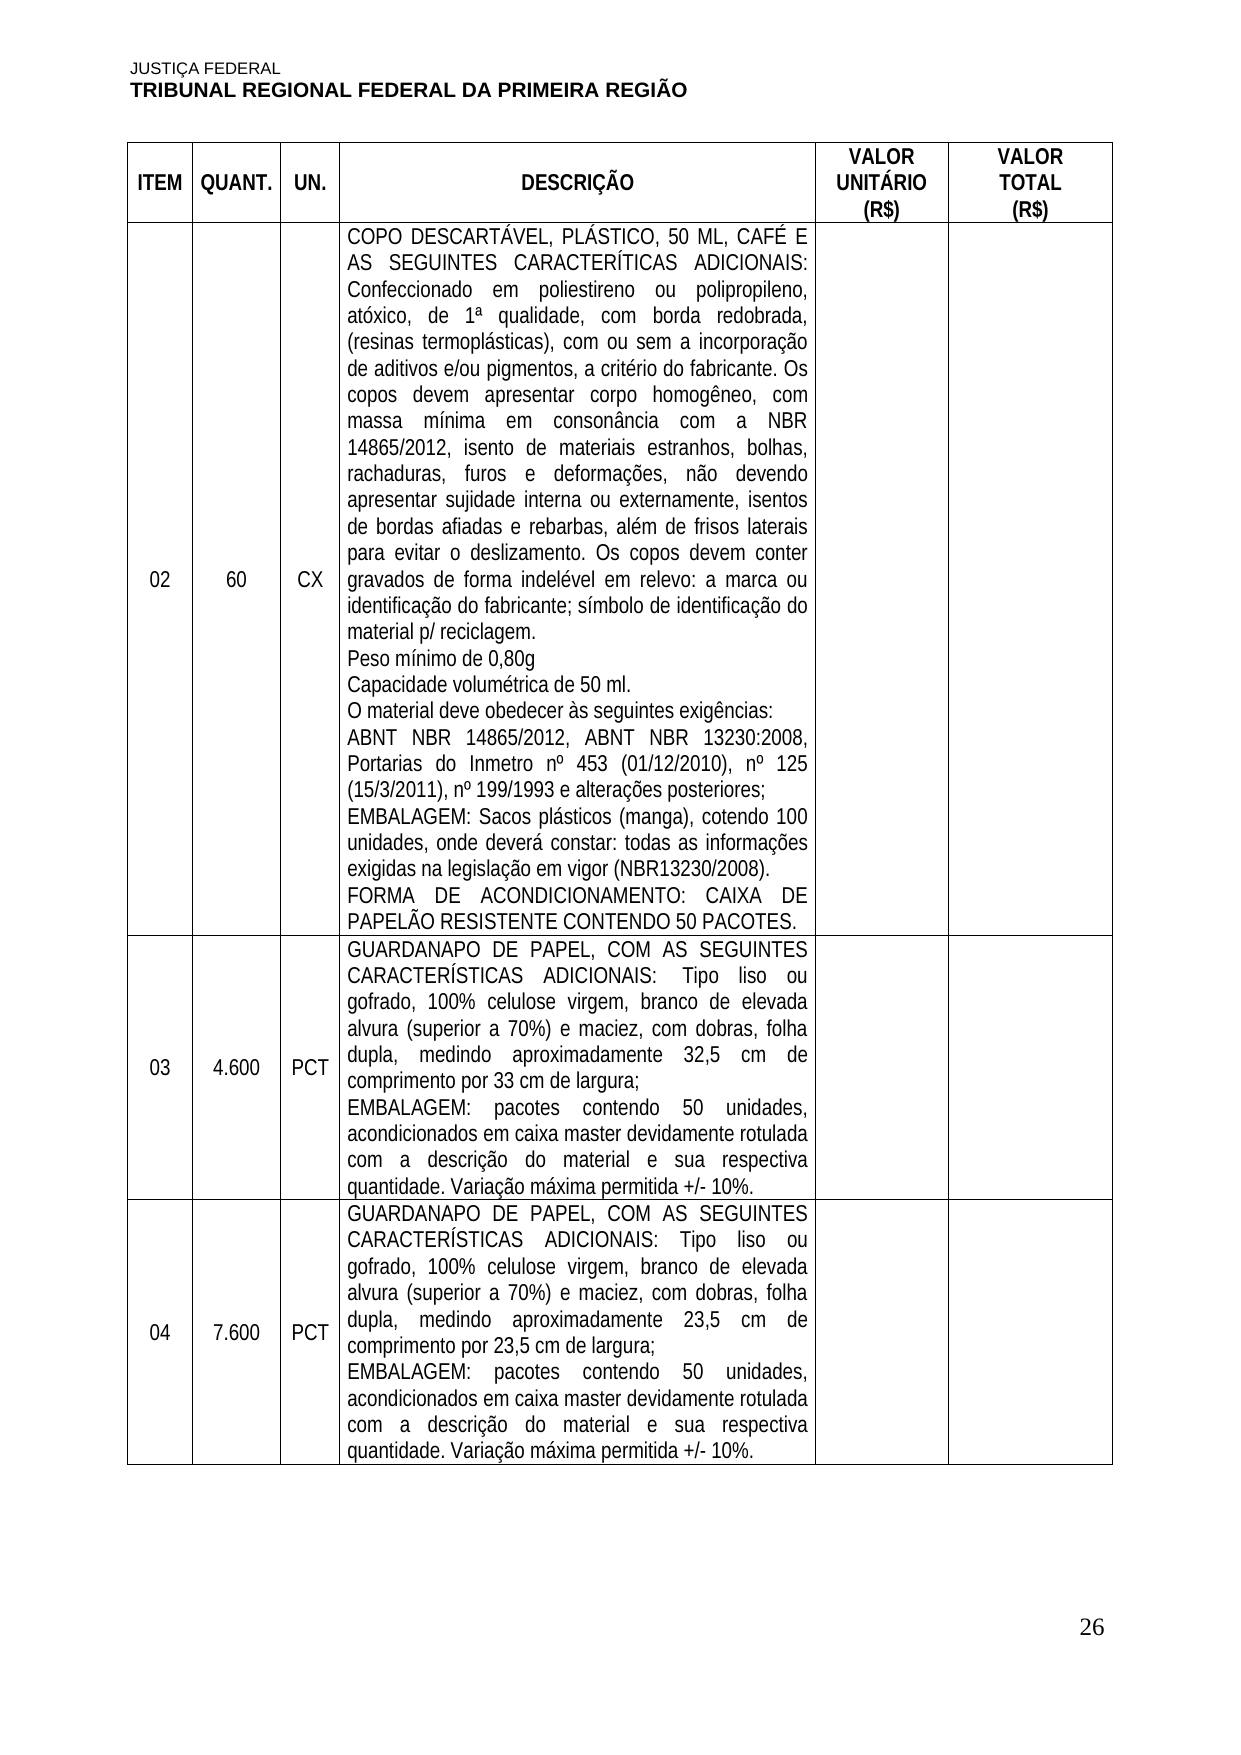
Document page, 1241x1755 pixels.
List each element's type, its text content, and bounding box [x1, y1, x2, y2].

table_cell [816, 936, 948, 1199]
table_cell [949, 936, 1112, 1199]
table_cell GUARDANAPO DE PAPEL, COM AS SEGUINTES CARACTERÍSTICAS ADICIONAIS: Tipo liso ou gofrado, 100% celulose virgem, branco de elevada alvura (superior a 70%) e maciez, com dobras, folha dupla, medindo aproximadamente 32,5 cm de comprimento por 33 cm de largura; EMBALAGEM: pacotes contendo 50 unidades, acondicionados em caixa master devidamente rotulada com a descrição do material e sua respectiva quantidade. Variação máxima permitida +/- 10%. [340, 936, 815, 1199]
table_cell COPO DESCARTÁVEL, PLÁSTICO, 50 ML, CAFÉ E AS SEGUINTES CARACTERÍTICAS ADICIONAIS: Confeccionado em poliestireno ou polipropileno, atóxico, de 1ª qualidade, com borda redobrada, (resinas termoplásticas), com ou sem a incorporação de aditivos e/ou pigmentos, a critério do fabricante. Os copos devem apresentar corpo homogêneo, com massa mínima em consonância com a NBR 14865/2012, isento de materiais estranhos, bolhas, rachaduras, furos e deformações, não devendo apresentar sujidade interna ou externamente, isentos de bordas afiadas e rebarbas, além de frisos laterais para evitar o deslizamento. Os copos devem conter gravados de forma indelével em relevo: a marca ou identificação do fabricante; símbolo de identificação do material p/ reciclagem. Peso mínimo de 0,80g Capacidade volumétrica de 50 ml. O material deve obedecer às seguintes exigências: ABNT NBR 14865/2012, ABNT NBR 13230:2008, Portarias do Inmetro nº 453 (01/12/2010), nº 125 (15/3/2011), nº 199/1993 e alterações posteriores; EMBALAGEM: Sacos plásticos (manga), cotendo 100 unidades, onde deverá constar: todas as informações exigidas na legislação em vigor (NBR13230/2008). FORMA DE ACONDICIONAMENTO: CAIXA DE PAPELÃO RESISTENTE CONTENDO 50 PACOTES. [340, 223, 815, 934]
table_cell [949, 223, 1112, 934]
table_header VALOR TOTAL (r$) [949, 143, 1112, 222]
table_cell 60 [193, 223, 280, 934]
table_header VALOR UNITÁRIO (r$) [816, 143, 948, 222]
table_cell 02 [128, 223, 192, 934]
table_cell 03 [128, 936, 192, 1199]
table_cell [949, 1200, 1112, 1464]
table_cell PCT [281, 936, 339, 1199]
table_header QUANT. [193, 143, 280, 222]
table_cell 4.600 [193, 936, 280, 1199]
table_cell [816, 1200, 948, 1464]
table_cell 7.600 [193, 1200, 280, 1464]
table_header uN. [281, 143, 339, 222]
table_cell CX [281, 223, 339, 934]
table_cell [816, 223, 948, 934]
table_cell 04 [128, 1200, 192, 1464]
table_header ITEM [128, 143, 192, 222]
table_cell PCT [281, 1200, 339, 1464]
table_cell GUARDANAPO DE PAPEL, COM AS SEGUINTES CARACTERÍSTICAS ADICIONAIS: Tipo liso ou gofrado, 100% celulose virgem, branco de elevada alvura (superior a 70%) e maciez, com dobras, folha dupla, medindo aproximadamente 23,5 cm de comprimento por 23,5 cm de largura; EMBALAGEM: pacotes contendo 50 unidades, acondicionados em caixa master devidamente rotulada com a descrição do material e sua respectiva quantidade. Variação máxima permitida +/- 10%. [340, 1200, 815, 1464]
table_header DESCRIÇÃO [340, 143, 815, 222]
